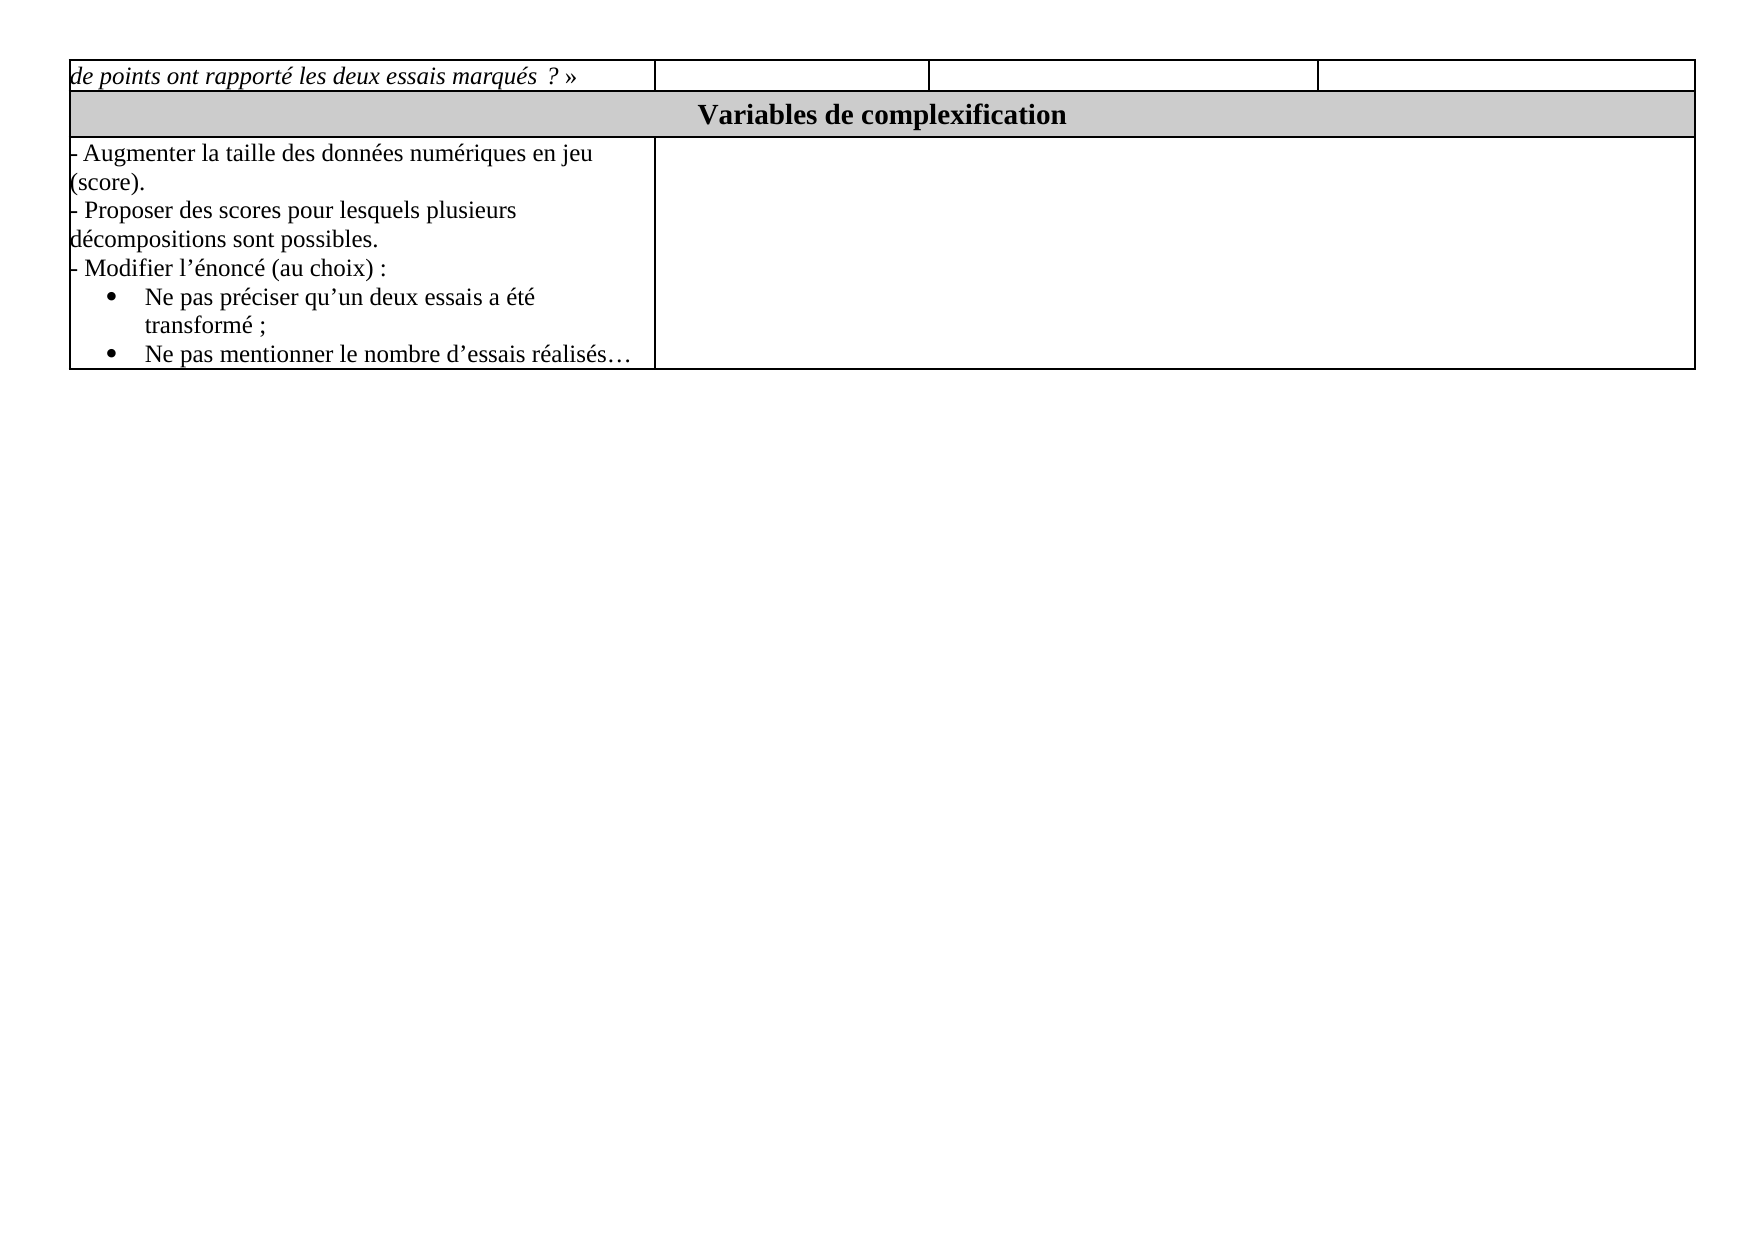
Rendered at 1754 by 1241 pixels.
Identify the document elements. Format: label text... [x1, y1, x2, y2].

table_cell [656, 61, 928, 90]
table_cell Variables de complexification [71, 131, 1694, 136]
table_cell de points ont rapporté les deux essais marqués ? » [71, 61, 654, 90]
table_cell [1319, 61, 1694, 90]
table_cell Variables de complexification [71, 92, 1694, 97]
table_cell - Augmenter la taille des données numériques en jeu (score). - Proposer des scores pour lesquels plusieurs décompositions sont possibles. - Modifier l’énoncé (au choix) : Ne pas préciser qu’un deux essais a été transformé ; Ne pas mentionner le nombre d’essais réalisés… [71, 138, 654, 368]
table_cell [656, 138, 1694, 368]
table_cell [930, 61, 1317, 90]
